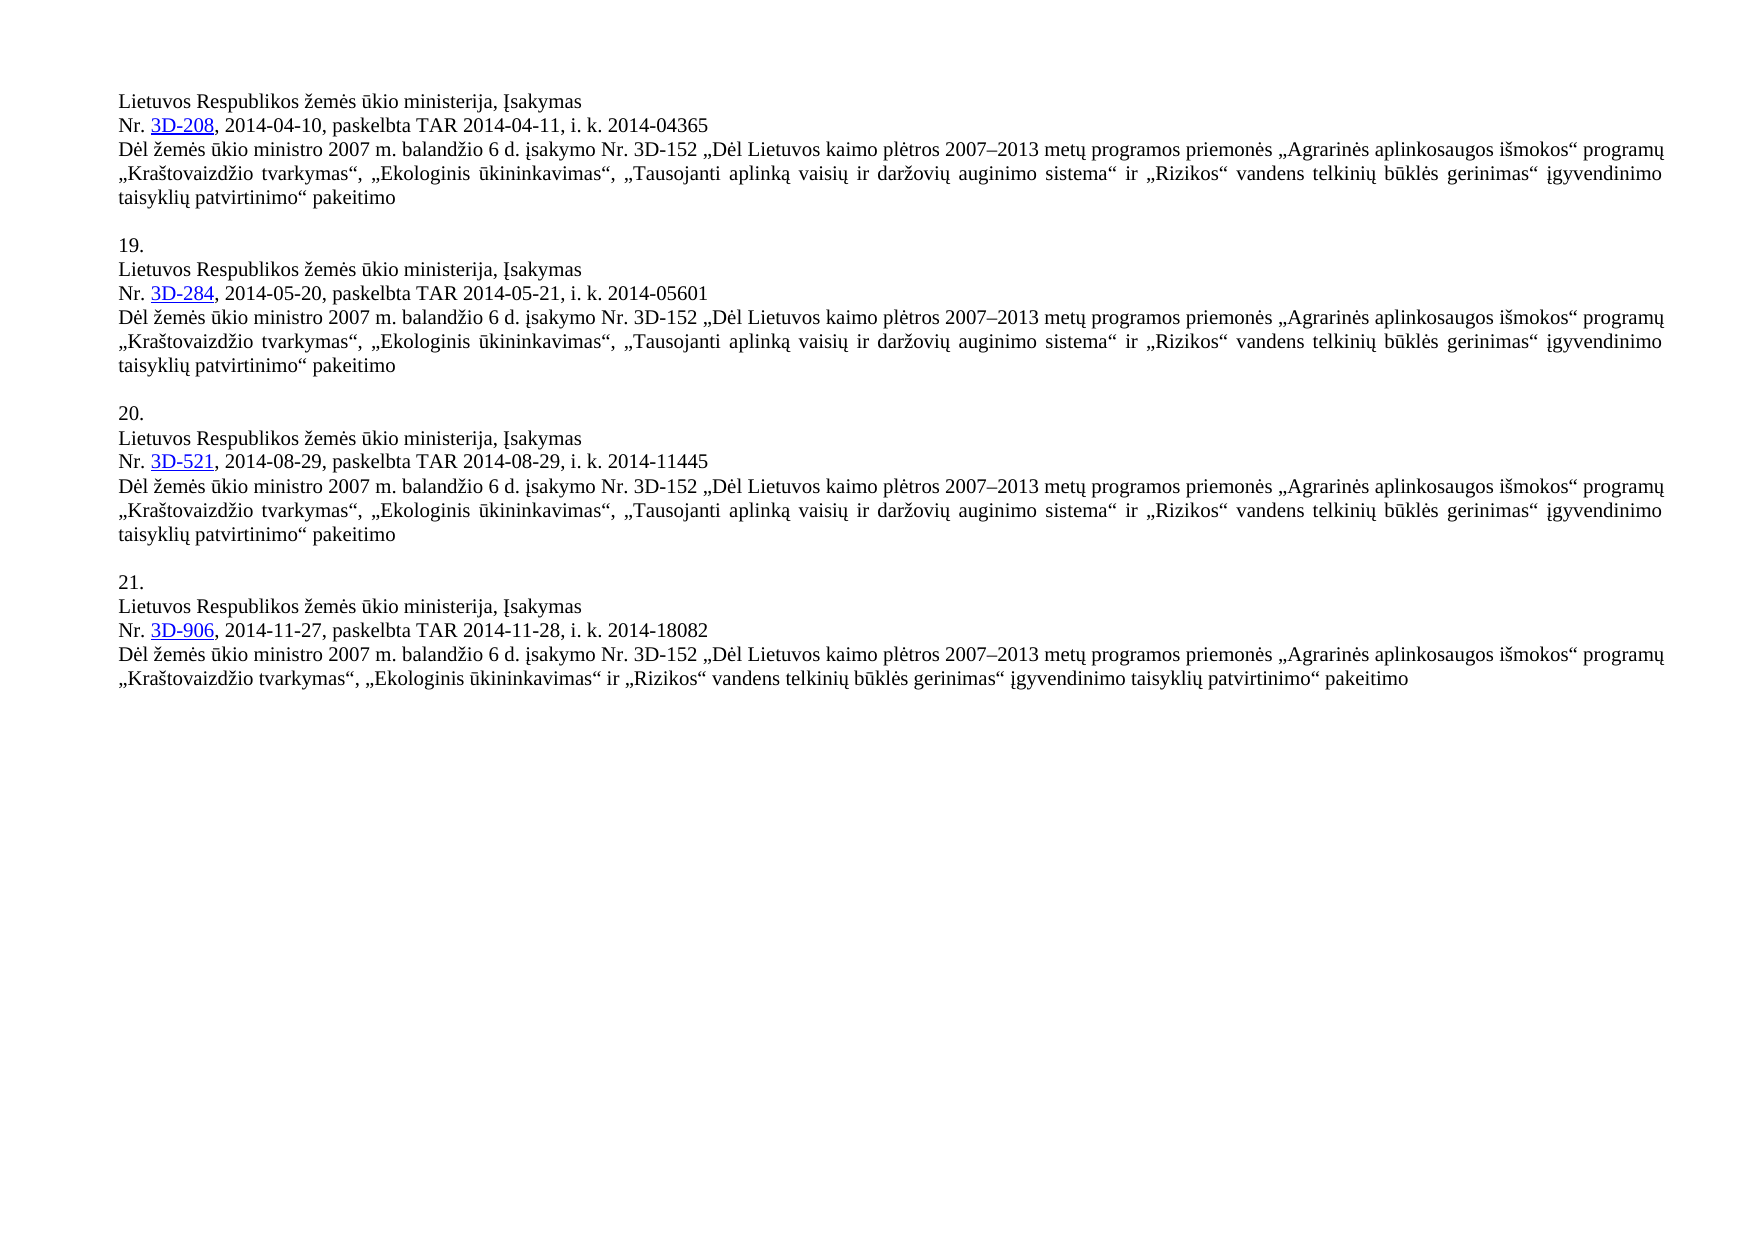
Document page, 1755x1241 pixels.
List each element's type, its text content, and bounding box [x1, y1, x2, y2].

text Nr. 3D-208, 2014-04-10, paskelbta TAR 2014-04-11, i. k. 2014-04365 [118, 113, 1665, 137]
text Nr. 3D-284, 2014-05-20, paskelbta TAR 2014-05-21, i. k. 2014-05601 [118, 281, 1665, 305]
text Lietuvos Respublikos žemės ūkio ministerija, Įsakymas [118, 425, 1665, 449]
text Dėl žemės ūkio ministro 2007 m. balandžio 6 d. įsakymo Nr. 3D-152 „Dėl Lietuvos kaimo plėtros 2007–2013 metų programos priemonės „Agrarinės aplinkosaugos išmokos“ programų „Kraštovaizdžio tvarkymas“, „Ekologinis ūkininkavimas“, „Tausojanti aplinką vaisių ir daržovių auginimo sistema“ ir „Rizikos“ vandens telkinių būklės gerinimas“ įgyvendinimo taisyklių patvirtinimo“ pakeitimo [118, 473, 1665, 546]
text 21. [118, 570, 1665, 594]
text Dėl žemės ūkio ministro 2007 m. balandžio 6 d. įsakymo Nr. 3D-152 „Dėl Lietuvos kaimo plėtros 2007–2013 metų programos priemonės „Agrarinės aplinkosaugos išmokos“ programų „Kraštovaizdžio tvarkymas“, „Ekologinis ūkininkavimas“ ir „Rizikos“ vandens telkinių būklės gerinimas“ įgyvendinimo taisyklių patvirtinimo“ pakeitimo [118, 642, 1665, 690]
text Lietuvos Respublikos žemės ūkio ministerija, Įsakymas [118, 594, 1665, 618]
text Nr. 3D-906, 2014-11-27, paskelbta TAR 2014-11-28, i. k. 2014-18082 [118, 618, 1665, 642]
text Lietuvos Respublikos žemės ūkio ministerija, Įsakymas [118, 257, 1665, 281]
text 19. [118, 233, 1665, 257]
text 20. [118, 401, 1665, 425]
text Dėl žemės ūkio ministro 2007 m. balandžio 6 d. įsakymo Nr. 3D-152 „Dėl Lietuvos kaimo plėtros 2007–2013 metų programos priemonės „Agrarinės aplinkosaugos išmokos“ programų „Kraštovaizdžio tvarkymas“, „Ekologinis ūkininkavimas“, „Tausojanti aplinką vaisių ir daržovių auginimo sistema“ ir „Rizikos“ vandens telkinių būklės gerinimas“ įgyvendinimo taisyklių patvirtinimo“ pakeitimo [118, 137, 1665, 209]
text Nr. 3D-521, 2014-08-29, paskelbta TAR 2014-08-29, i. k. 2014-11445 [118, 449, 1665, 473]
text Dėl žemės ūkio ministro 2007 m. balandžio 6 d. įsakymo Nr. 3D-152 „Dėl Lietuvos kaimo plėtros 2007–2013 metų programos priemonės „Agrarinės aplinkosaugos išmokos“ programų „Kraštovaizdžio tvarkymas“, „Ekologinis ūkininkavimas“, „Tausojanti aplinką vaisių ir daržovių auginimo sistema“ ir „Rizikos“ vandens telkinių būklės gerinimas“ įgyvendinimo taisyklių patvirtinimo“ pakeitimo [118, 305, 1665, 377]
text Lietuvos Respublikos žemės ūkio ministerija, Įsakymas [118, 88, 1665, 113]
